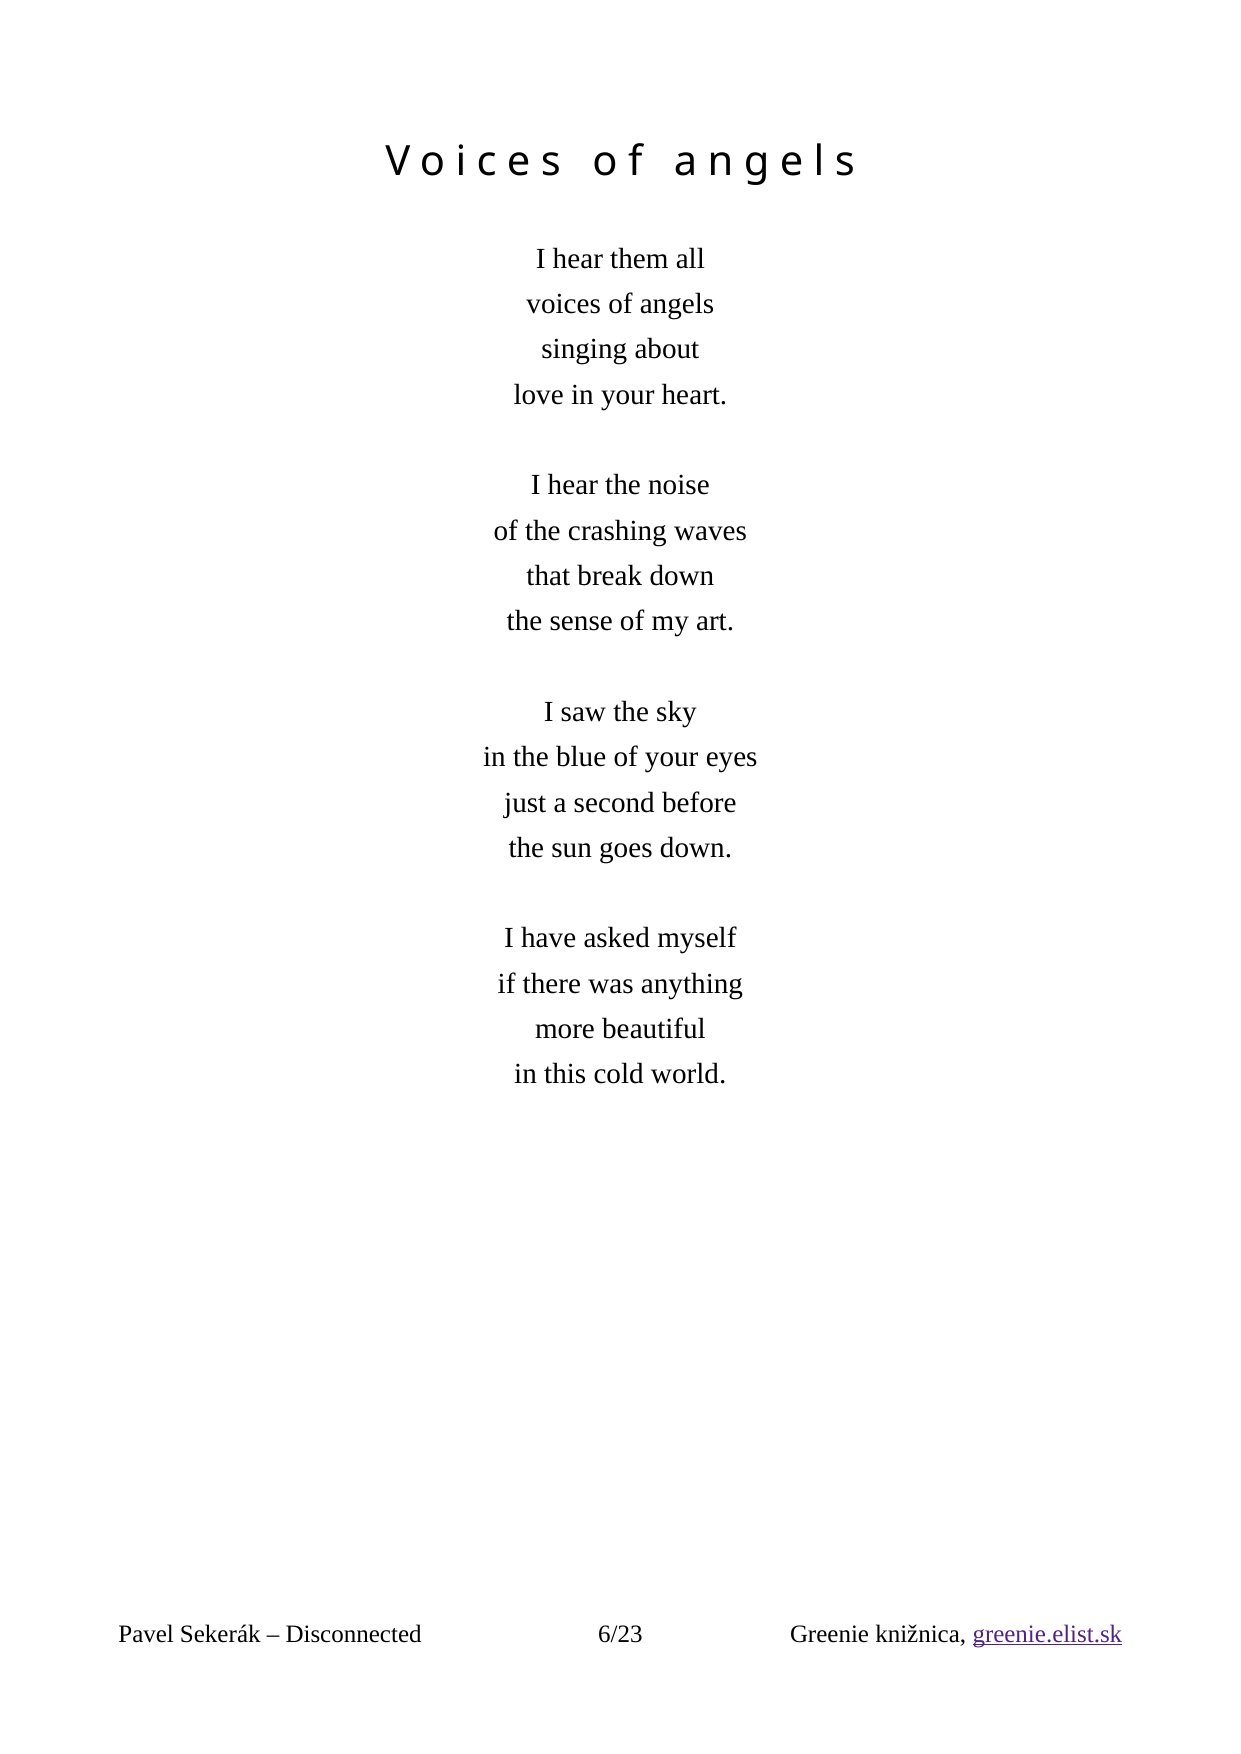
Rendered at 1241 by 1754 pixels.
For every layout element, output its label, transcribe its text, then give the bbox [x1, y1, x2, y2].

text singing about [106, 332, 1134, 365]
text that break down [106, 558, 1134, 592]
text I saw the sky [106, 694, 1134, 728]
text of the crashing waves [106, 513, 1134, 546]
text I hear the noise [106, 467, 1134, 501]
text more beautiful [106, 1011, 1134, 1045]
text in this cold world. [106, 1057, 1134, 1090]
subtitle Voices of angels [106, 131, 1134, 188]
text the sun goes down. [106, 830, 1134, 863]
text just a second before [106, 785, 1134, 818]
text I hear them all [106, 241, 1134, 274]
text the sense of my art. [106, 603, 1134, 637]
text in the blue of your eyes [106, 739, 1134, 773]
text love in your heart. [106, 377, 1134, 410]
text if there was anything [106, 966, 1134, 999]
text voices of angels [106, 286, 1134, 320]
text I have asked myself [106, 921, 1134, 954]
